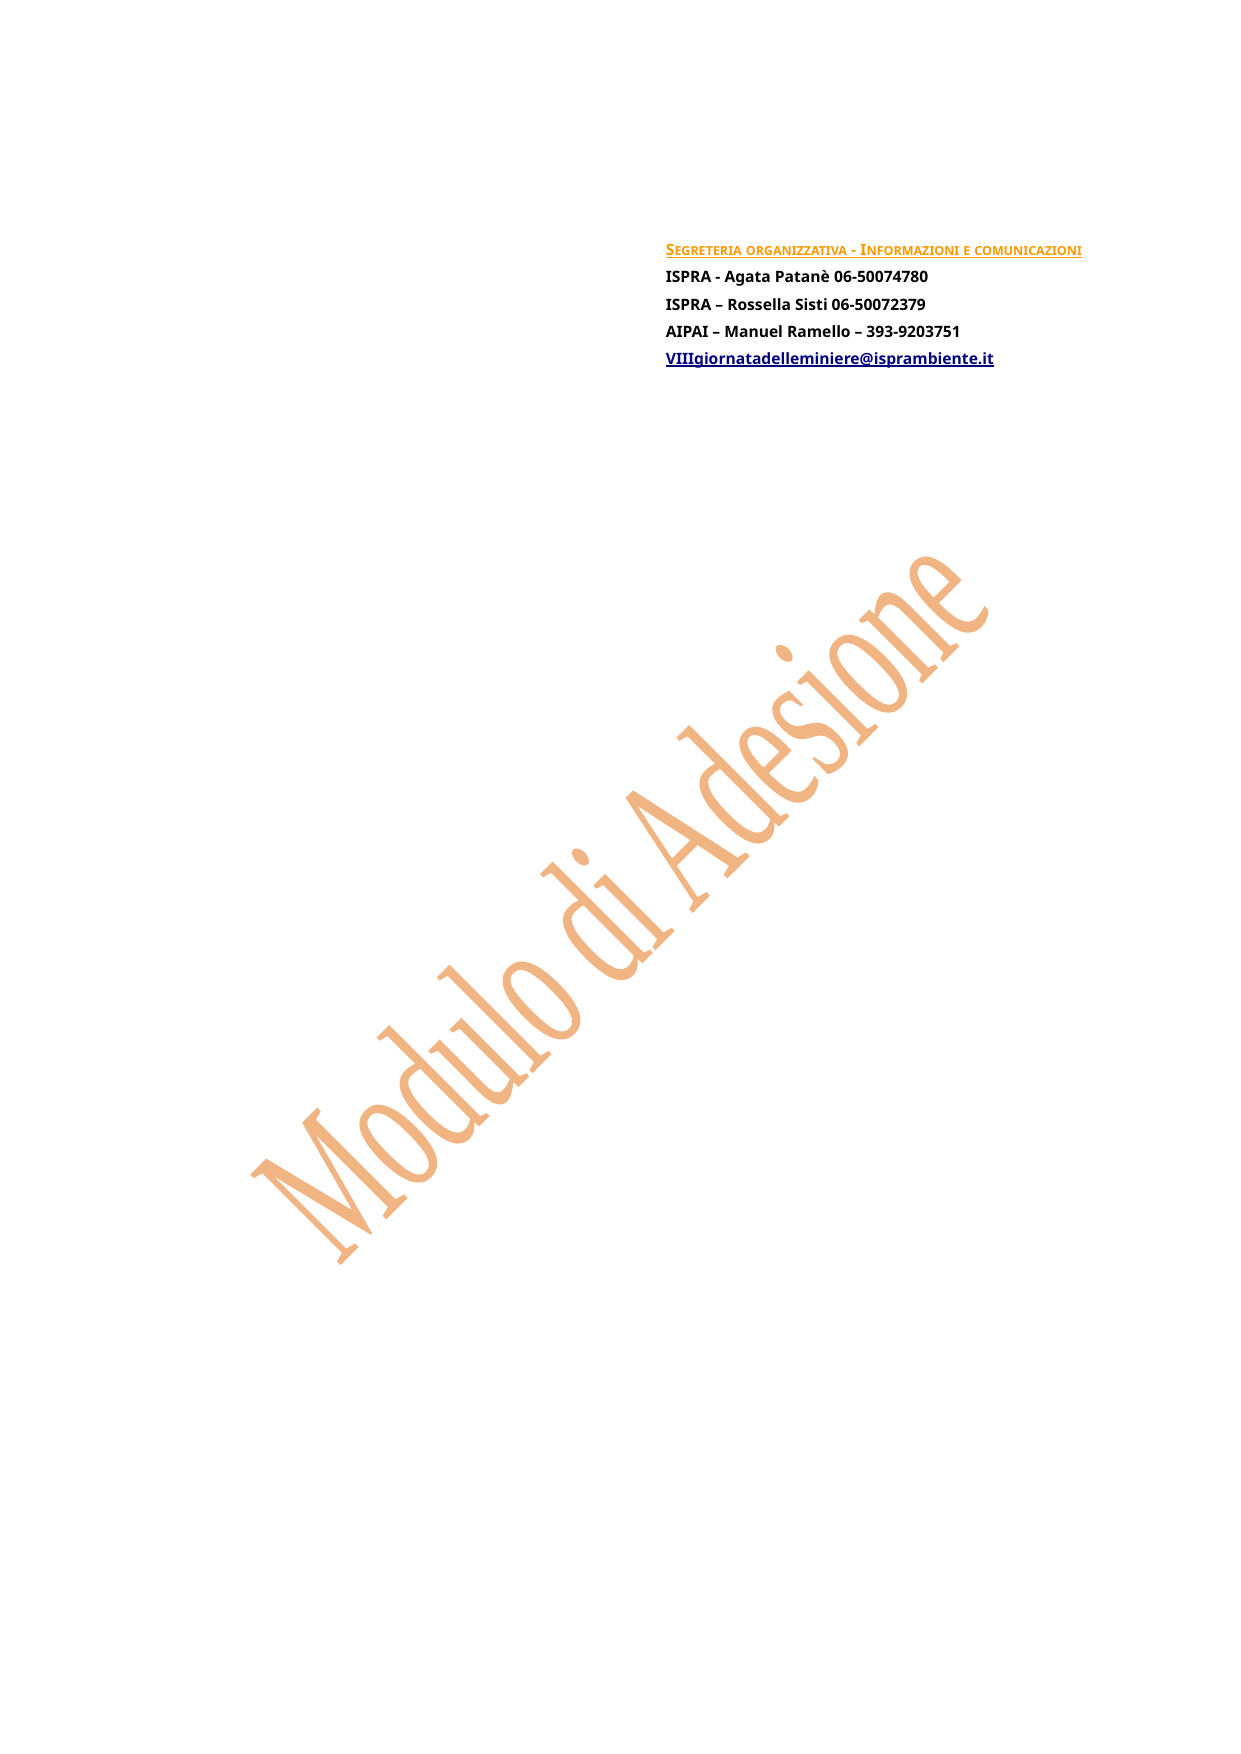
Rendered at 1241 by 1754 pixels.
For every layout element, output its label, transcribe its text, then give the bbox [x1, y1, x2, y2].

text AIPAI – Manuel Ramello – 393-9203751 [666, 320, 1165, 342]
text VIIIgiornatadelleminiere@isprambiente.it [666, 347, 1165, 369]
text Segreteria organizzativa - Informazioni e comunicazioni [666, 239, 1165, 260]
text ISPRA – Rossella Sisti 06-50072379 [666, 293, 1165, 314]
text ISPRA - Agata Patanè 06-50074780 [666, 266, 1165, 287]
